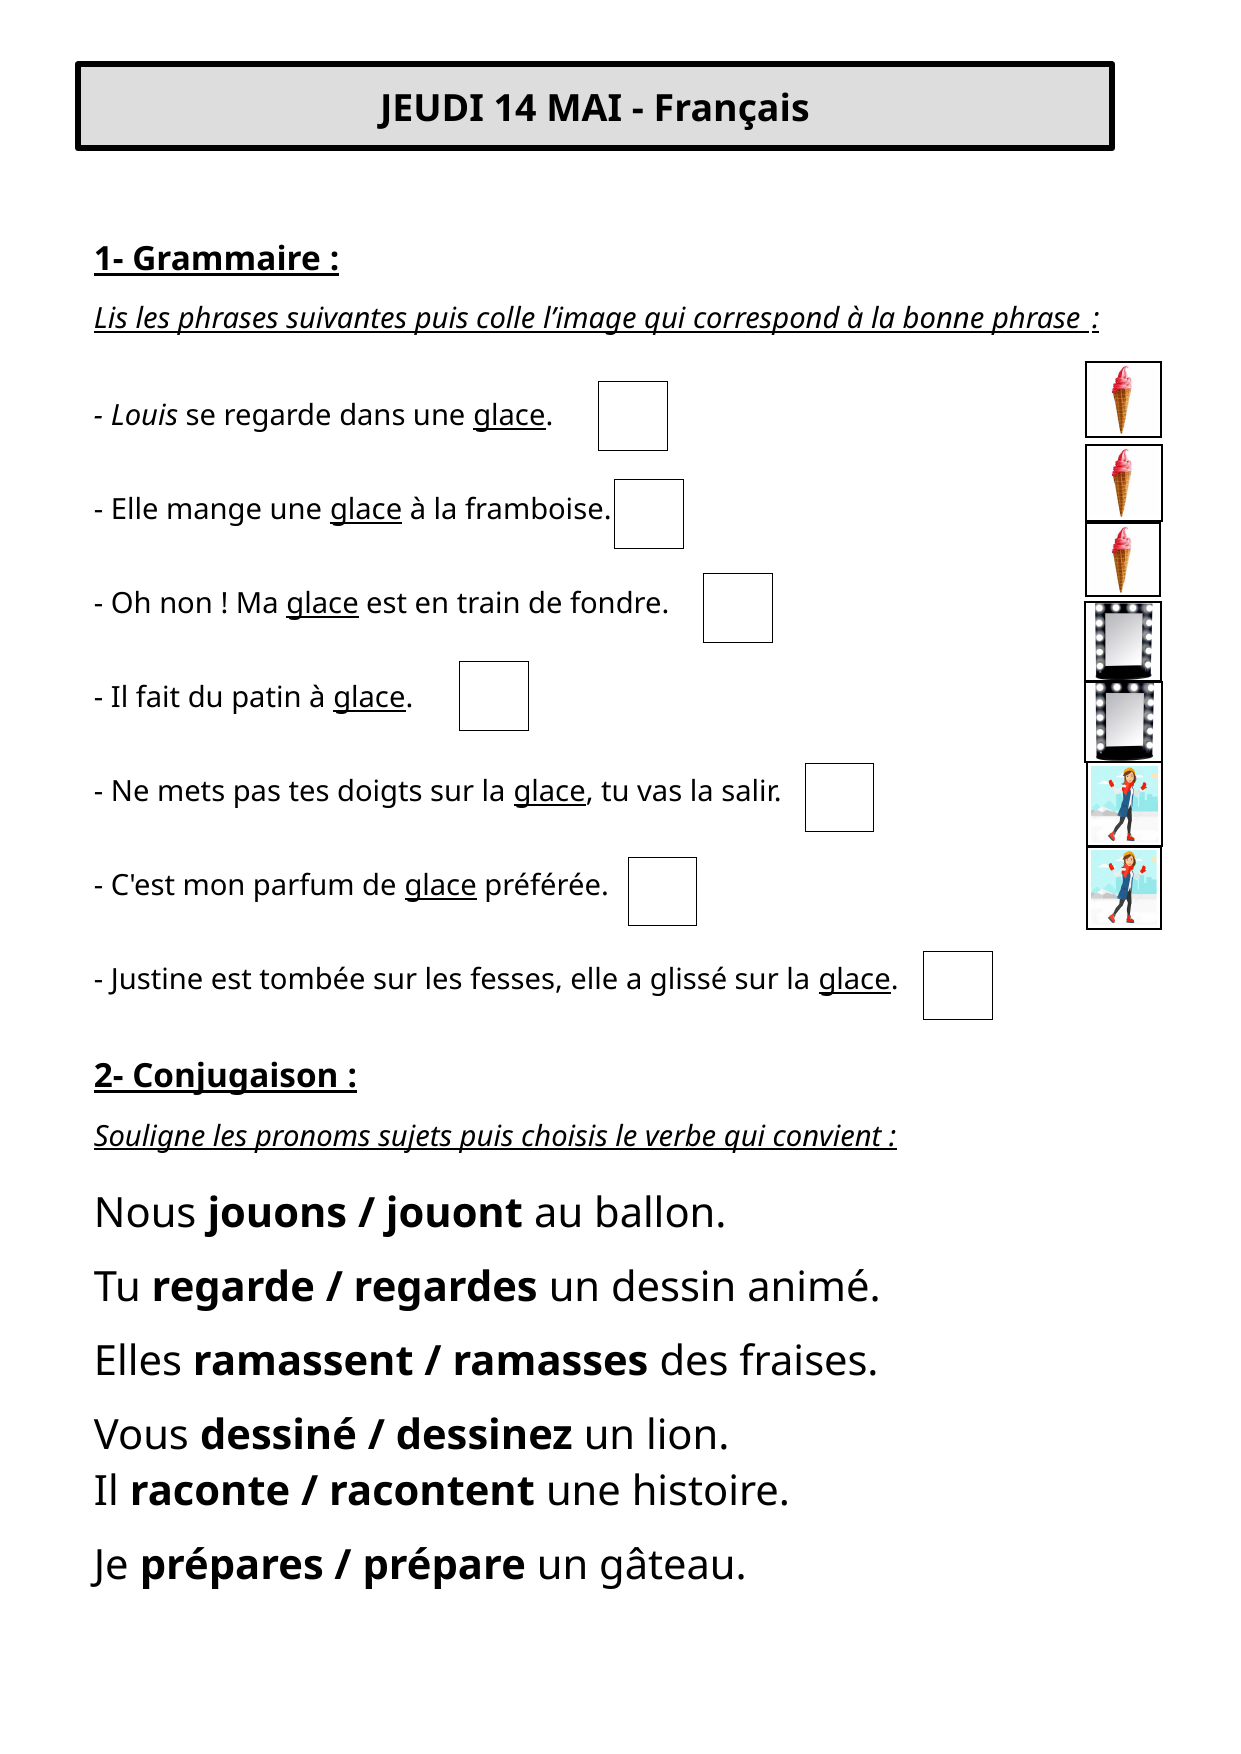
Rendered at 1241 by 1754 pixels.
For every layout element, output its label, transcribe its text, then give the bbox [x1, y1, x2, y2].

text [924, 958, 992, 998]
picture [1086, 603, 1160, 680]
text [874, 770, 1086, 810]
text [1088, 848, 1160, 928]
text 2- Conjugaison : [94, 1052, 1139, 1098]
text Lis les phrases suivantes puis colle l’image qui correspond à la bonne phrase : [94, 297, 1139, 337]
text [684, 445, 1085, 528]
text [629, 864, 696, 904]
picture [1086, 683, 1161, 761]
text [668, 394, 1084, 434]
text - ​Louis se regarde dans une glace. [94, 394, 598, 434]
text [806, 770, 873, 810]
picture [1091, 850, 1157, 925]
text 1- Grammaire : [94, 235, 1139, 280]
text Je prépares / prépare un gâteau. [94, 1535, 1139, 1592]
text - Justine est tombée sur les fesses, elle a glissé sur la glace. [94, 958, 923, 998]
text - Il fait du patin à glace. [94, 676, 459, 716]
picture [1091, 766, 1158, 843]
text - Elle mange une glace à la framboise. [94, 488, 614, 528]
text Souligne les pronoms sujets puis choisis le verbe qui convient : [94, 1115, 1139, 1154]
text [704, 582, 772, 622]
text - Ne mets pas tes doigts sur la glace, tu vas la salir. [94, 770, 805, 810]
text - Oh non ! Ma glace est en train de fondre. [94, 582, 703, 622]
text [1087, 446, 1161, 520]
text [697, 864, 1086, 904]
text Il raconte / racontent une histoire. [94, 1461, 1139, 1518]
text - C'est mon parfum de glace préférée. [94, 864, 628, 904]
text [1088, 763, 1161, 845]
picture [1089, 365, 1158, 434]
picture [1089, 448, 1158, 517]
text Elles ramassent / ramasses des fraises. [94, 1331, 1139, 1387]
text Tu regarde / regardes un dessin animé. [94, 1257, 1139, 1313]
text Nous jouons / jouont au ballon. [94, 1183, 1139, 1240]
text [773, 582, 1139, 681]
text [993, 958, 1139, 998]
text [529, 676, 1084, 763]
text [615, 488, 683, 528]
text Vous dessiné / dessinez un lion. [94, 1404, 1139, 1461]
text [1087, 524, 1159, 595]
picture [1090, 526, 1156, 593]
text [599, 394, 667, 434]
text [460, 676, 528, 716]
